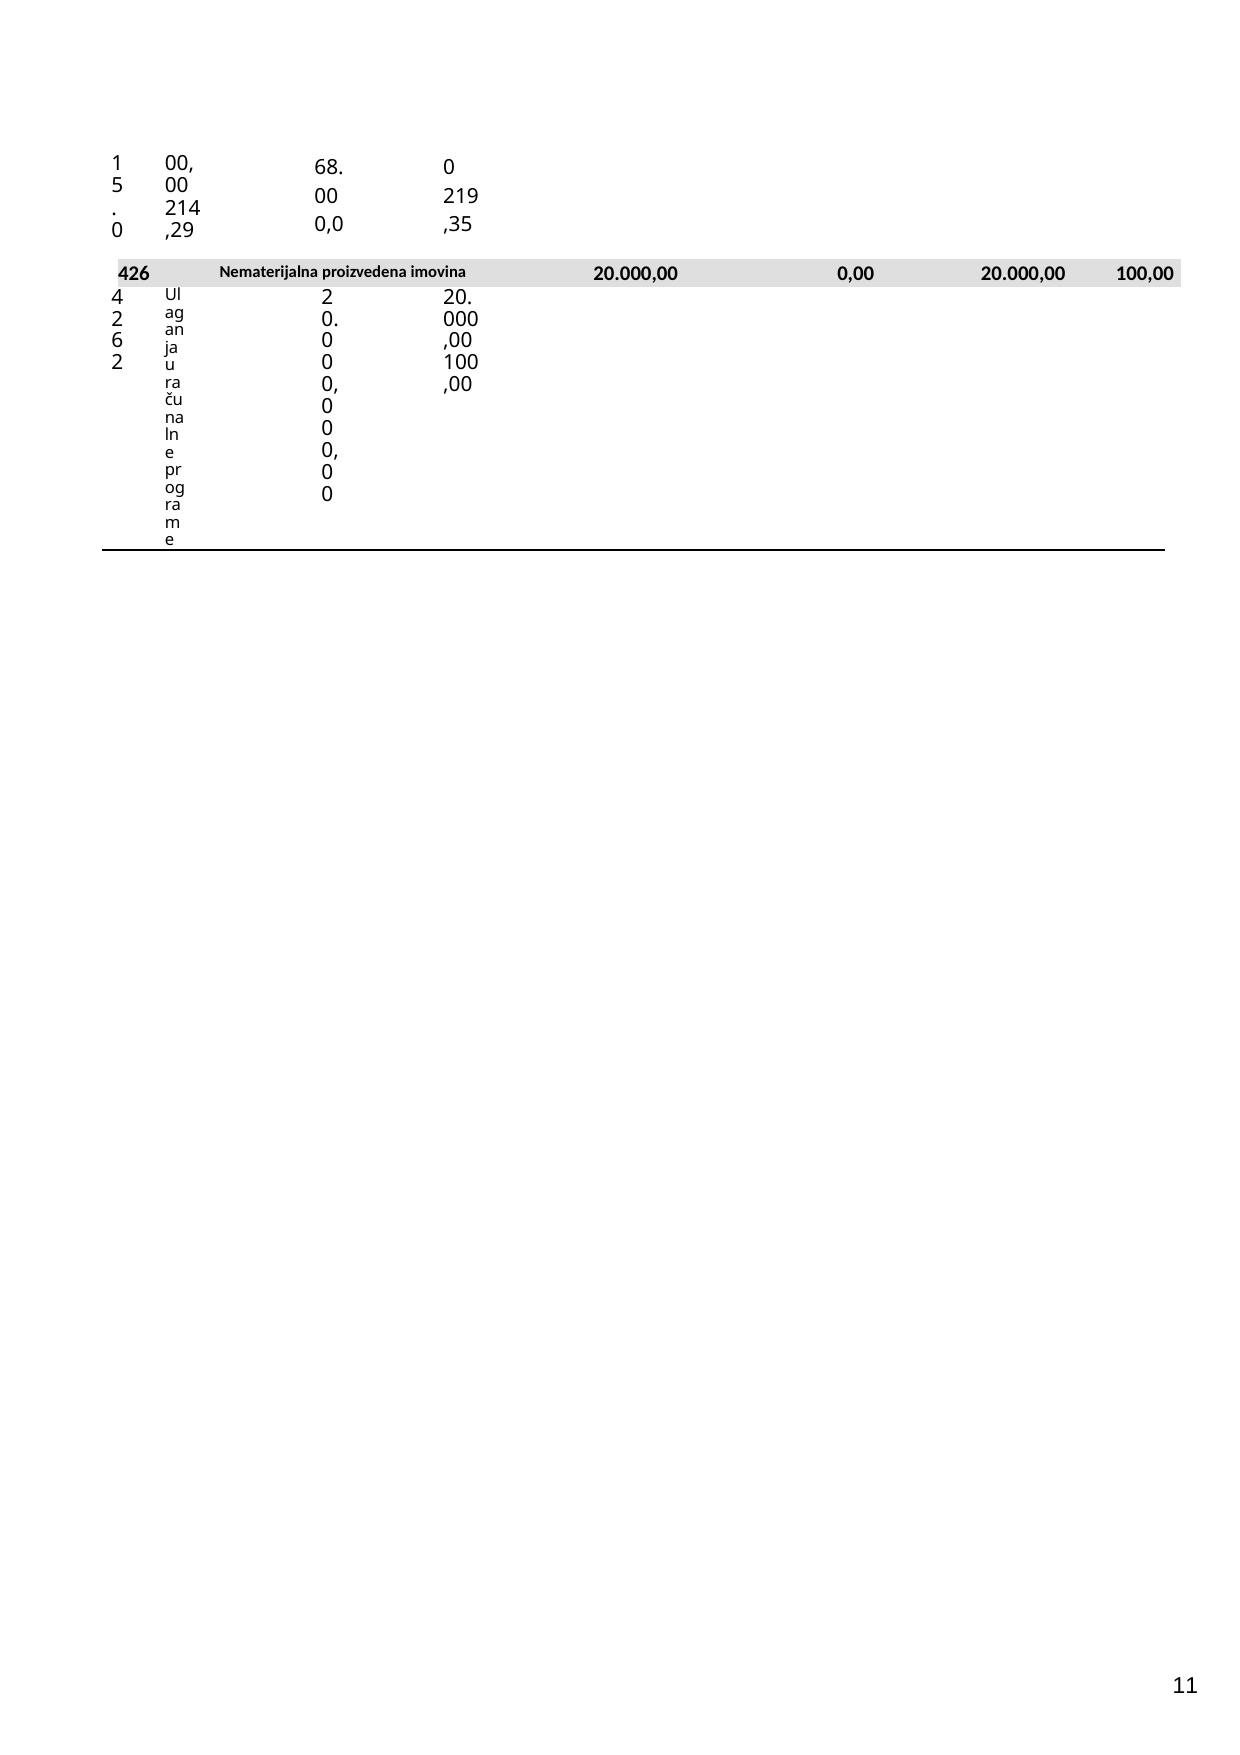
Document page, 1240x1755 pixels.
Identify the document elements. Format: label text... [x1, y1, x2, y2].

text Ulaganja u računalne programe [164, 287, 185, 549]
text 15.000,00 214,29 [111, 152, 120, 242]
text 68.000,0 [314, 152, 344, 238]
text 4262 [111, 287, 120, 299]
text 15.000,00 214,29 [164, 152, 200, 242]
text 4262 [111, 301, 120, 374]
text 20.000,00 0,00 [321, 287, 344, 505]
text 0 219,35 [443, 152, 481, 238]
text 20.000,00 100,00 [443, 287, 481, 396]
